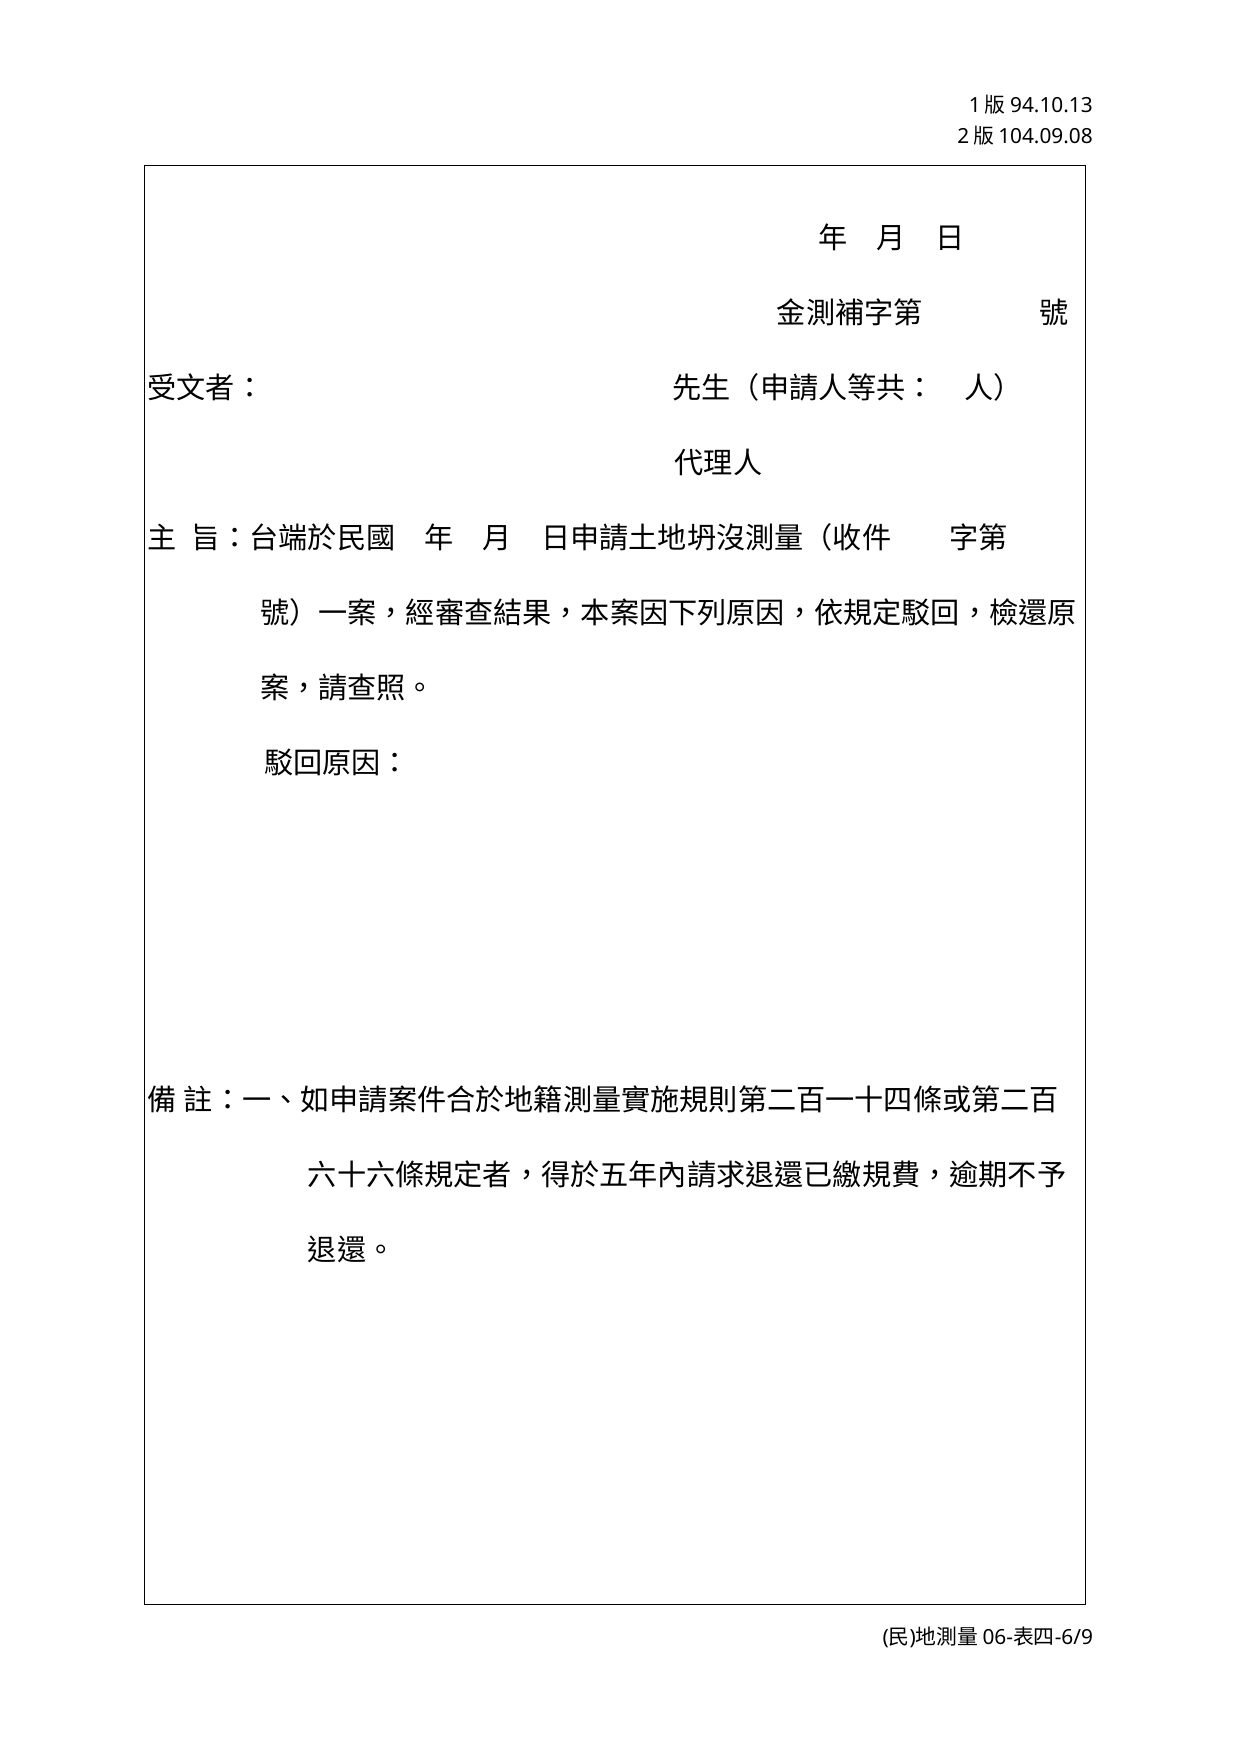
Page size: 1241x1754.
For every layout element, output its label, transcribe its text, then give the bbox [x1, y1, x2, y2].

table_cell 年 月 日 金測補字第 號 受文者： 先生（申請人等共： 人） 代理人 主 旨：台端於民國 年 月 日申請土地坍沒測量（收件 字第 號）一案，經審查結果，本案因下列原因，依規定駁回，檢還原案，請查照。 駁回原因： 備 註：一、如申請案件合於地籍測量實施規則第二百一十四條或第二百六十六條規定者，得於五年內請求退還已繳規費，逾期不予退還。 [145, 166, 1085, 1604]
